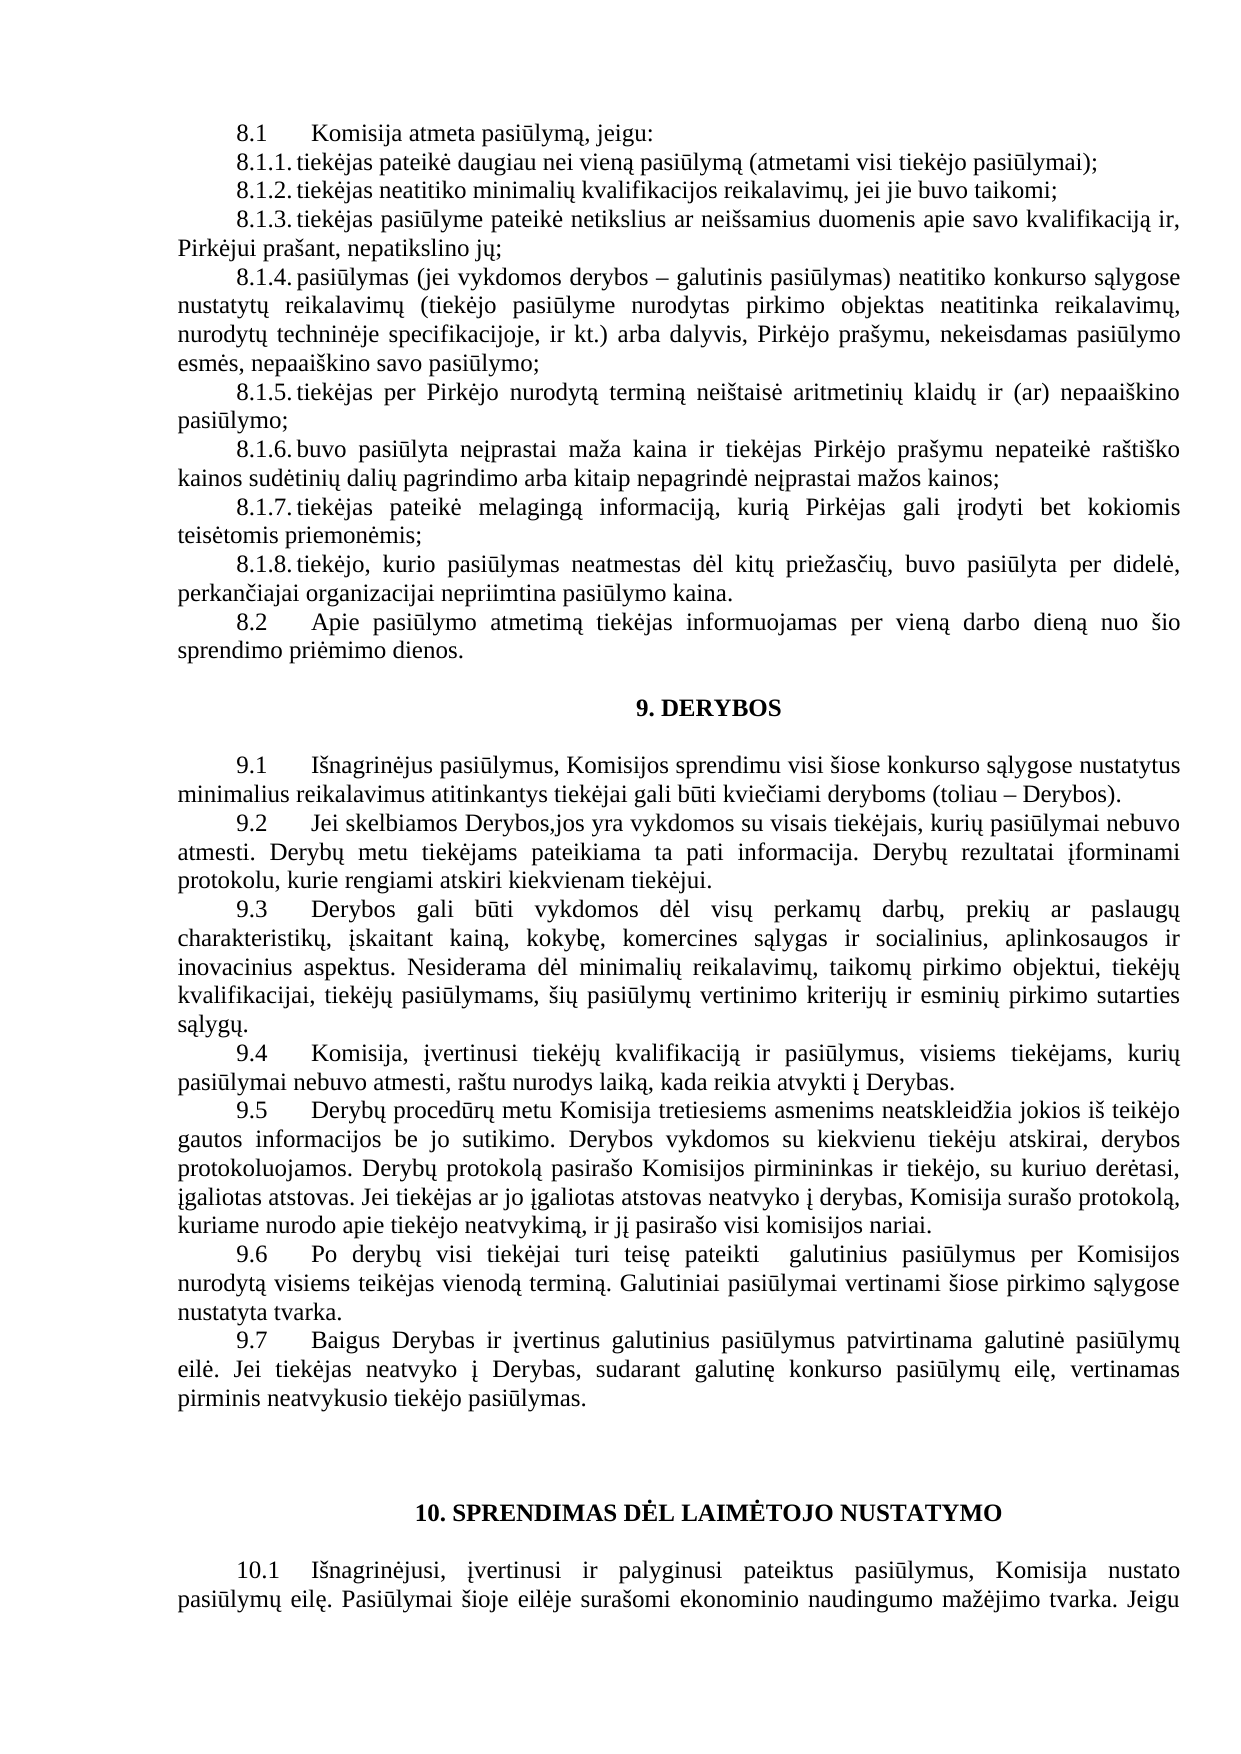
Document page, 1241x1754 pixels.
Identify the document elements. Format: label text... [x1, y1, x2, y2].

list Komisija, įvertinusi tiekėjų kvalifikaciją ir pasiūlymus, visiems tiekėjams, kurių pasiūlymai nebuvo atmesti, raštu nurodys laiką, kada reikia atvykti į Derybas. [177, 1038, 1181, 1096]
list tiekėjas pasiūlyme pateikė netikslius ar neišsamius duomenis apie savo kvalifikaciją ir, Pirkėjui prašant, nepatikslino jų; [177, 204, 1181, 262]
list Baigus Derybas ir įvertinus galutinius pasiūlymus patvirtinama galutinė pasiūlymų eilė. Jei tiekėjas neatvyko į Derybas, sudarant galutinę konkurso pasiūlymų eilę, vertinamas pirminis neatvykusio tiekėjo pasiūlymas. [177, 1326, 1181, 1412]
list pasiūlymas (jei vykdomos derybos – galutinis pasiūlymas) neatitiko konkurso sąlygose nustatytų reikalavimų (tiekėjo pasiūlyme nurodytas pirkimo objektas neatitinka reikalavimų, nurodytų techninėje specifikacijoje, ir kt.) arba dalyvis, Pirkėjo prašymu, nekeisdamas pasiūlymo esmės, nepaaiškino savo pasiūlymo; [177, 262, 1181, 377]
list tiekėjas per Pirkėjo nurodytą terminą neištaisė aritmetinių klaidų ir (ar) nepaaiškino pasiūlymo; [177, 377, 1181, 434]
list tiekėjas pateikė daugiau nei vieną pasiūlymą (atmetami visi tiekėjo pasiūlymai); [177, 147, 1181, 176]
list tiekėjo, kurio pasiūlymas neatmestas dėl kitų priežasčių, buvo pasiūlyta per didelė, perkančiajai organizacijai nepriimtina pasiūlymo kaina. [177, 549, 1181, 607]
list Apie pasiūlymo atmetimą tiekėjas informuojamas per vieną darbo dieną nuo šio sprendimo priėmimo dienos. [177, 607, 1181, 664]
subtitle SPRENDIMAS DĖL LAIMĖTOJO NUSTATYMO [236, 1498, 1181, 1527]
list Derybų procedūrų metu Komisija tretiesiems asmenims neatskleidžia jokios iš teikėjo gautos informacijos be jo sutikimo. Derybos vykdomos su kiekvienu tiekėju atskirai, derybos protokoluojamos. Derybų protokolą pasirašo Komisijos pirmininkas ir tiekėjo, su kuriuo derėtasi, įgaliotas atstovas. Jei tiekėjas ar jo įgaliotas atstovas neatvyko į derybas, Komisija surašo protokolą, kuriame nurodo apie tiekėjo neatvykimą, ir jį pasirašo visi komisijos nariai. [177, 1096, 1181, 1239]
list Po derybų visi tiekėjai turi teisę pateikti galutinius pasiūlymus per Komisijos nurodytą visiems teikėjas vienodą terminą. Galutiniai pasiūlymai vertinami šiose pirkimo sąlygose nustatyta tvarka. [177, 1239, 1181, 1326]
list Komisija atmeta pasiūlymą, jeigu: [177, 118, 1181, 147]
list tiekėjas neatitiko minimalių kvalifikacijos reikalavimų, jei jie buvo taikomi; [177, 176, 1181, 204]
subtitle DERYBOS [236, 693, 1181, 722]
list tiekėjas pateikė melagingą informaciją, kurią Pirkėjas gali įrodyti bet kokiomis teisėtomis priemonėmis; [177, 492, 1181, 549]
list buvo pasiūlyta neįprastai maža kaina ir tiekėjas Pirkėjo prašymu nepateikė raštiško kainos sudėtinių dalių pagrindimo arba kitaip nepagrindė neįprastai mažos kainos; [177, 434, 1181, 492]
list Derybos gali būti vykdomos dėl visų perkamų darbų, prekių ar paslaugų charakteristikų, įskaitant kainą, kokybę, komercines sąlygas ir socialinius, aplinkosaugos ir inovacinius aspektus. Nesiderama dėl minimalių reikalavimų, taikomų pirkimo objektui, tiekėjų kvalifikacijai, tiekėjų pasiūlymams, šių pasiūlymų vertinimo kriterijų ir esminių pirkimo sutarties sąlygų. [177, 894, 1181, 1038]
list Jei skelbiamos Derybos,jos yra vykdomos su visais tiekėjais, kurių pasiūlymai nebuvo atmesti. Derybų metu tiekėjams pateikiama ta pati informacija. Derybų rezultatai įforminami protokolu, kurie rengiami atskiri kiekvienam tiekėjui. [177, 808, 1181, 894]
list Išnagrinėjusi, įvertinusi ir palyginusi pateiktus pasiūlymus, Komisija nustato pasiūlymų eilę. Pasiūlymai šioje eilėje surašomi ekonominio naudingumo mažėjimo tvarka. Jeigu [177, 1556, 1181, 1613]
list Išnagrinėjus pasiūlymus, Komisijos sprendimu visi šiose konkurso sąlygose nustatytus minimalius reikalavimus atitinkantys tiekėjai gali būti kviečiami deryboms (toliau – Derybos). [177, 751, 1181, 808]
